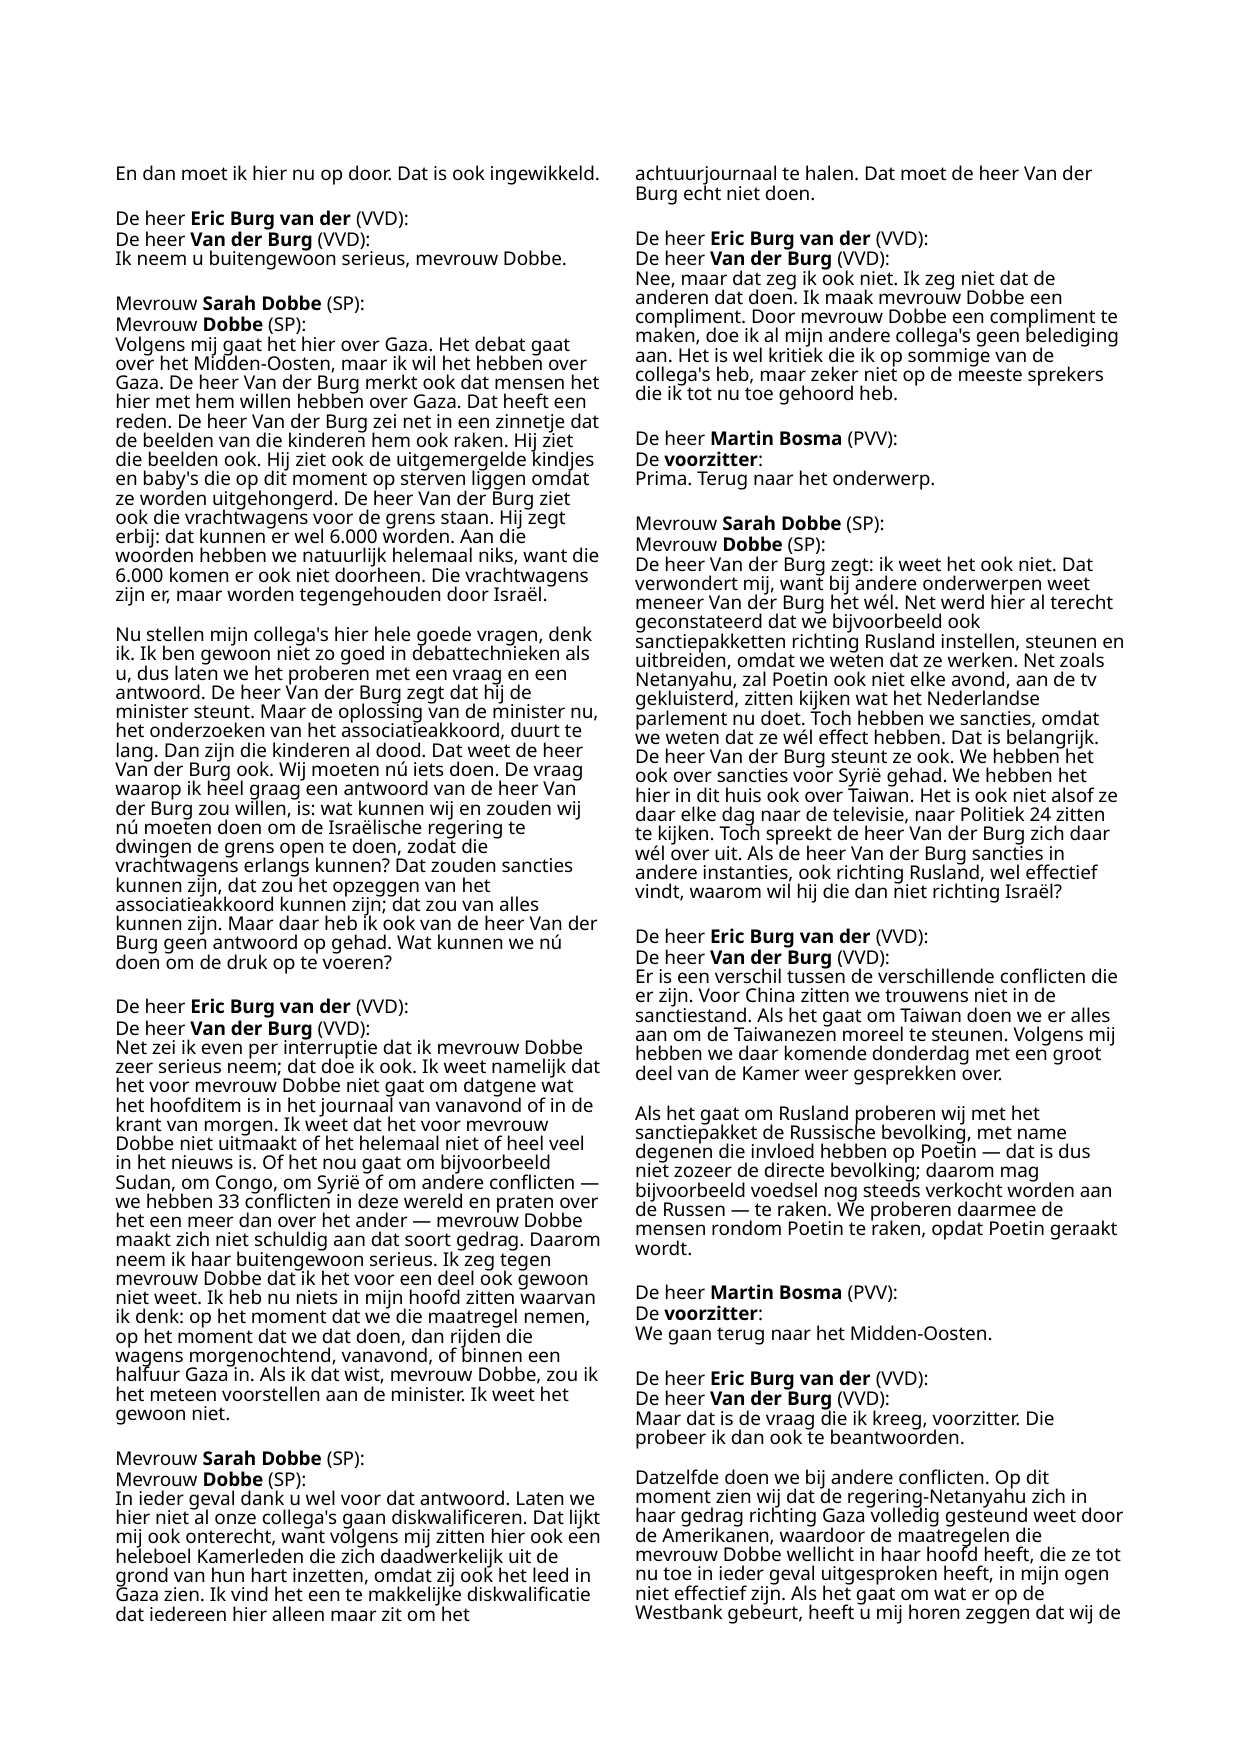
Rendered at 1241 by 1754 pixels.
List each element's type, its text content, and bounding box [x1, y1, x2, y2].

text In ieder geval dank u wel voor dat antwoord. Laten we hier niet al onze collega's gaan diskwalificeren. Dat lijkt mij ook onterecht, want volgens mij zitten hier ook een heleboel Kamerleden die zich daadwerkelijk uit de grond van hun hart inzetten, omdat zij ook het leed in Gaza zien. Ik vind het een te makkelijke diskwalificatie dat iedereen hier alleen maar zit om het [115, 1490, 605, 1625]
text De heer Van der Burg (VVD): [635, 949, 1125, 968]
text De heer Eric Burg van der (VVD): [115, 994, 605, 1019]
text De heer Van der Burg zegt: ik weet het ook niet. Dat verwondert mij, want bij andere onderwerpen weet meneer Van der Burg het wél. Net werd hier al terecht geconstateerd dat we bijvoorbeeld ook sanctiepakketten richting Rusland instellen, steunen en uitbreiden, omdat we weten dat ze werken. Net zoals Netanyahu, zal Poetin ook niet elke avond, aan de tv gekluisterd, zitten kijken wat het Nederlandse parlement nu doet. Toch hebben we sancties, omdat we weten dat ze wél effect hebben. Dat is belangrijk. De heer Van der Burg steunt ze ook. We hebben het ook over sancties voor Syrië gehad. We hebben het hier in dit huis ook over Taiwan. Het is ook niet alsof ze daar elke dag naar de televisie, naar Politiek 24 zitten te kijken. Toch spreekt de heer Van der Burg zich daar wél over uit. Als de heer Van der Burg sancties in andere instanties, ook richting Rusland, wel effectief vindt, waarom wil hij die dan niet richting Israël? [635, 556, 1125, 902]
text Prima. Terug naar het onderwerp. [635, 470, 1125, 490]
text We gaan terug naar het Midden-Oosten. [635, 1324, 1125, 1344]
text De heer Van der Burg (VVD): [115, 231, 605, 250]
text Nu stellen mijn collega's hier hele goede vragen, denk ik. Ik ben gewoon niet zo goed in debattechnieken als u, dus laten we het proberen met een vraag en een antwoord. De heer Van der Burg zegt dat hij de minister steunt. Maar de oplossing van de minister nu, het onderzoeken van het associatieakkoord, duurt te lang. Dan zijn die kinderen al dood. Dat weet de heer Van der Burg ook. Wij moeten nú iets doen. De vraag waarop ik heel graag een antwoord van de heer Van der Burg zou willen, is: wat kunnen wij en zouden wij nú moeten doen om de Israëlische regering te dwingen de grens open te doen, zodat die vrachtwagens erlangs kunnen? Dat zouden sancties kunnen zijn, dat zou het opzeggen van het associatieakkoord kunnen zijn; dat zou van alles kunnen zijn. Maar daar heb ik ook van de heer Van der Burg geen antwoord op gehad. Wat kunnen we nú doen om de druk op te voeren? [115, 626, 605, 973]
text Ik neem u buitengewoon serieus, mevrouw Dobbe. [115, 250, 605, 270]
text De heer Martin Bosma (PVV): [635, 1279, 1125, 1305]
text De voorzitter: [635, 451, 1125, 470]
text En dan moet ik hier nu op door. Dat is ook ingewikkeld. [115, 165, 605, 184]
text Mevrouw Dobbe (SP): [635, 536, 1125, 556]
text De heer Van der Burg (VVD): [635, 250, 1125, 270]
text Nee, maar dat zeg ik ook niet. Ik zeg niet dat de anderen dat doen. Ik maak mevrouw Dobbe een compliment. Door mevrouw Dobbe een compliment te maken, doe ik al mijn andere collega's geen belediging aan. Het is wel kritiek die ik op sommige van de collega's heb, maar zeker niet op de meeste sprekers die ik tot nu toe gehoord heb. [635, 270, 1125, 404]
text Mevrouw Sarah Dobbe (SP): [635, 511, 1125, 536]
text De voorzitter: [635, 1305, 1125, 1324]
text De heer Van der Burg (VVD): [115, 1019, 605, 1039]
text achtuurjournaal te halen. Dat moet de heer Van der Burg echt niet doen. [635, 165, 1125, 204]
text Als het gaat om Rusland proberen wij met het sanctiepakket de Russische bevolking, met name degenen die invloed hebben op Poetin — dat is dus niet zozeer de directe bevolking; daarom mag bijvoorbeeld voedsel nog steeds verkocht worden aan de Russen — te raken. We proberen daarmee de mensen rondom Poetin te raken, opdat Poetin geraakt wordt. [635, 1104, 1125, 1259]
text Net zei ik even per interruptie dat ik mevrouw Dobbe zeer serieus neem; dat doe ik ook. Ik weet namelijk dat het voor mevrouw Dobbe niet gaat om datgene wat het hoofditem is in het journaal van vanavond of in de krant van morgen. Ik weet dat het voor mevrouw Dobbe niet uitmaakt of het helemaal niet of heel veel in het nieuws is. Of het nou gaat om bijvoorbeeld Sudan, om Congo, om Syrië of om andere conflicten — we hebben 33 conflicten in deze wereld en praten over het een meer dan over het ander — mevrouw Dobbe maakt zich niet schuldig aan dat soort gedrag. Daarom neem ik haar buitengewoon serieus. Ik zeg tegen mevrouw Dobbe dat ik het voor een deel ook gewoon niet weet. Ik heb nu niets in mijn hoofd zitten waarvan ik denk: op het moment dat we die maatregel nemen, op het moment dat we dat doen, dan rijden die wagens morgenochtend, vanavond, of binnen een halfuur Gaza in. Als ik dat wist, mevrouw Dobbe, zou ik het meteen voorstellen aan de minister. Ik weet het gewoon niet. [115, 1039, 605, 1424]
text Mevrouw Sarah Dobbe (SP): [115, 291, 605, 316]
text De heer Eric Burg van der (VVD): [635, 1365, 1125, 1390]
text Maar dat is de vraag die ik kreeg, voorzitter. Die probeer ik dan ook te beantwoorden. [635, 1410, 1125, 1448]
text Mevrouw Dobbe (SP): [115, 316, 605, 336]
text De heer Martin Bosma (PVV): [635, 425, 1125, 451]
text Volgens mij gaat het hier over Gaza. Het debat gaat over het Midden-Oosten, maar ik wil het hebben over Gaza. De heer Van der Burg merkt ook dat mensen het hier met hem willen hebben over Gaza. Dat heeft een reden. De heer Van der Burg zei net in een zinnetje dat de beelden van die kinderen hem ook raken. Hij ziet die beelden ook. Hij ziet ook de uitgemergelde kindjes en baby's die op dit moment op sterven liggen omdat ze worden uitgehongerd. De heer Van der Burg ziet ook die vrachtwagens voor de grens staan. Hij zegt erbij: dat kunnen er wel 6.000 worden. Aan die woorden hebben we natuurlijk helemaal niks, want die 6.000 komen er ook niet doorheen. Die vrachtwagens zijn er, maar worden tegengehouden door Israël. [115, 336, 605, 605]
text De heer Eric Burg van der (VVD): [115, 205, 605, 231]
text Mevrouw Dobbe (SP): [115, 1471, 605, 1490]
text De heer Van der Burg (VVD): [635, 1390, 1125, 1410]
text Mevrouw Sarah Dobbe (SP): [115, 1445, 605, 1471]
text Datzelfde doen we bij andere conflicten. Op dit moment zien wij dat de regering-Netanyahu zich in haar gedrag richting Gaza volledig gesteund weet door de Amerikanen, waardoor de maatregelen die mevrouw Dobbe wellicht in haar hoofd heeft, die ze tot nu toe in ieder geval uitgesproken heeft, in mijn ogen niet effectief zijn. Als het gaat om wat er op de Westbank gebeurt, heeft u mij horen zeggen dat wij de [635, 1469, 1125, 1623]
text Er is een verschil tussen de verschillende conflicten die er zijn. Voor China zitten we trouwens niet in de sanctiestand. Als het gaat om Taiwan doen we er alles aan om de Taiwanezen moreel te steunen. Volgens mij hebben we daar komende donderdag met een groot deel van de Kamer weer gesprekken over. [635, 968, 1125, 1084]
text De heer Eric Burg van der (VVD): [635, 225, 1125, 250]
text De heer Eric Burg van der (VVD): [635, 923, 1125, 949]
